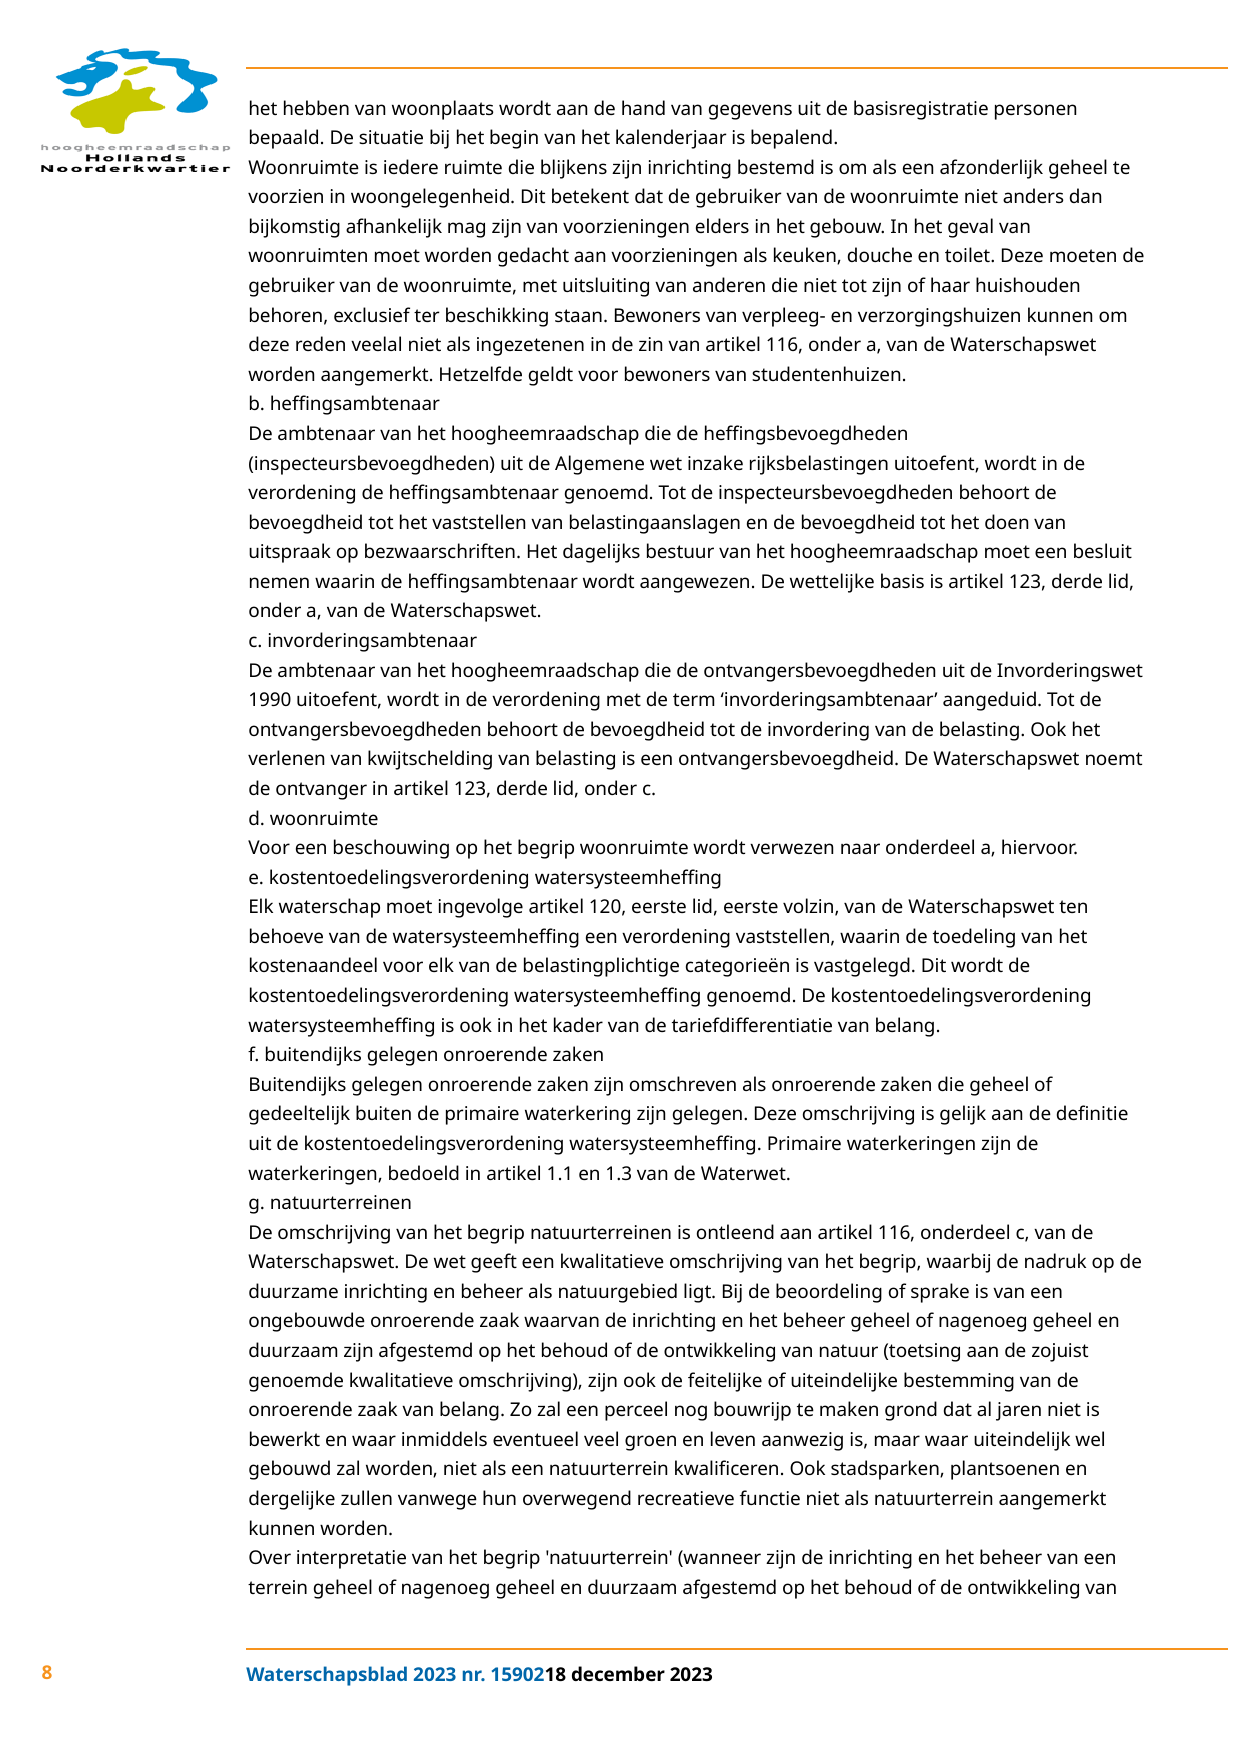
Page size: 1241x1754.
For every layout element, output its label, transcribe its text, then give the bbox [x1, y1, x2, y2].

text e. kostentoedelingsverordening watersysteemheffing [248, 864, 1152, 890]
text b. heffingsambtenaar [248, 391, 1152, 416]
text g. natuurterreinen [248, 1189, 1152, 1215]
text het hebben van woonplaats wordt aan de hand van gegevens uit de basisregistratie personen bepaald. De situatie bij het begin van het kalenderjaar is bepalend. [248, 95, 1152, 150]
text Buitendijks gelegen onroerende zaken zijn omschreven als onroerende zaken die geheel of gedeeltelijk buiten de primaire waterkering zijn gelegen. Deze omschrijving is gelijk aan de definitie uit de kostentoedelingsverordening watersysteemheffing. Primaire waterkeringen zijn de waterkeringen, bedoeld in artikel 1.1 en 1.3 van de Waterwet. [248, 1071, 1152, 1186]
text Elk waterschap moet ingevolge artikel 120, eerste lid, eerste volzin, van de Waterschapswet ten behoeve van de watersysteemheffing een verordening vaststellen, waarin de toedeling van het kostenaandeel voor elk van de belastingplichtige categorieën is vastgelegd. Dit wordt de kostentoedelingsverordening watersysteemheffing genoemd. De kostentoedelingsverordening watersysteemheffing is ook in het kader van de tariefdifferentiatie van belang. [248, 893, 1152, 1038]
text De ambtenaar van het hoogheemraadschap die de ontvangersbevoegdheden uit de Invorderingswet 1990 uitoefent, wordt in de verordening met de term ‘invorderingsambtenaar’ aangeduid. Tot de ontvangersbevoegdheden behoort de bevoegdheid tot de invordering van de belasting. Ook het verlenen van kwijtschelding van belasting is een ontvangersbevoegdheid. De Waterschapswet noemt de ontvanger in artikel 123, derde lid, onder c. [248, 657, 1152, 801]
text c. invorderingsambtenaar [248, 627, 1152, 653]
text f. buitendijks gelegen onroerende zaken [248, 1041, 1152, 1067]
picture [41, 47, 231, 172]
text Woonruimte is iedere ruimte die blijkens zijn inrichting bestemd is om als een afzonderlijk geheel te voorzien in woongelegenheid. Dit betekent dat de gebruiker van de woonruimte niet anders dan bijkomstig afhankelijk mag zijn van voorzieningen elders in het gebouw. In het geval van woonruimten moet worden gedacht aan voorzieningen als keuken, douche en toilet. Deze moeten de gebruiker van de woonruimte, met uitsluiting van anderen die niet tot zijn of haar huishouden behoren, exclusief ter beschikking staan. Bewoners van verpleeg- en verzorgingshuizen kunnen om deze reden veelal niet als ingezetenen in de zin van artikel 116, onder a, van de Waterschapswet worden aangemerkt. Hetzelfde geldt voor bewoners van studentenhuizen. [248, 154, 1152, 387]
text d. woonruimte [248, 805, 1152, 831]
text Over interpretatie van het begrip 'natuurterrein' (wanneer zijn de inrichting en het beheer van een terrein geheel of nagenoeg geheel en duurzaam afgestemd op het behoud of de ontwikkeling van [248, 1544, 1152, 1600]
text De ambtenaar van het hoogheemraadschap die de heffingsbevoegdheden (inspecteursbevoegdheden) uit de Algemene wet inzake rijksbelastingen uitoefent, wordt in de verordening de heffingsambtenaar genoemd. Tot de inspecteursbevoegdheden behoort de bevoegdheid tot het vaststellen van belastingaanslagen en de bevoegdheid tot het doen van uitspraak op bezwaarschriften. Het dagelijks bestuur van het hoogheemraadschap moet een besluit nemen waarin de heffingsambtenaar wordt aangewezen. De wettelijke basis is artikel 123, derde lid, onder a, van de Waterschapswet. [248, 420, 1152, 623]
text De omschrijving van het begrip natuurterreinen is ontleend aan artikel 116, onderdeel c, van de Waterschapswet. De wet geeft een kwalitatieve omschrijving van het begrip, waarbij de nadruk op de duurzame inrichting en beheer als natuurgebied ligt. Bij de beoordeling of sprake is van een ongebouwde onroerende zaak waarvan de inrichting en het beheer geheel of nagenoeg geheel en duurzaam zijn afgestemd op het behoud of de ontwikkeling van natuur (toetsing aan de zojuist genoemde kwalitatieve omschrijving), zijn ook de feitelijke of uiteindelijke bestemming van de onroerende zaak van belang. Zo zal een perceel nog bouwrijp te maken grond dat al jaren niet is bewerkt en waar inmiddels eventueel veel groen en leven aanwezig is, maar waar uiteindelijk wel gebouwd zal worden, niet als een natuurterrein kwalificeren. Ook stadsparken, plantsoenen en dergelijke zullen vanwege hun overwegend recreatieve functie niet als natuurterrein aangemerkt kunnen worden. [248, 1219, 1152, 1541]
text Voor een beschouwing op het begrip woonruimte wordt verwezen naar onderdeel a, hiervoor. [248, 834, 1152, 860]
